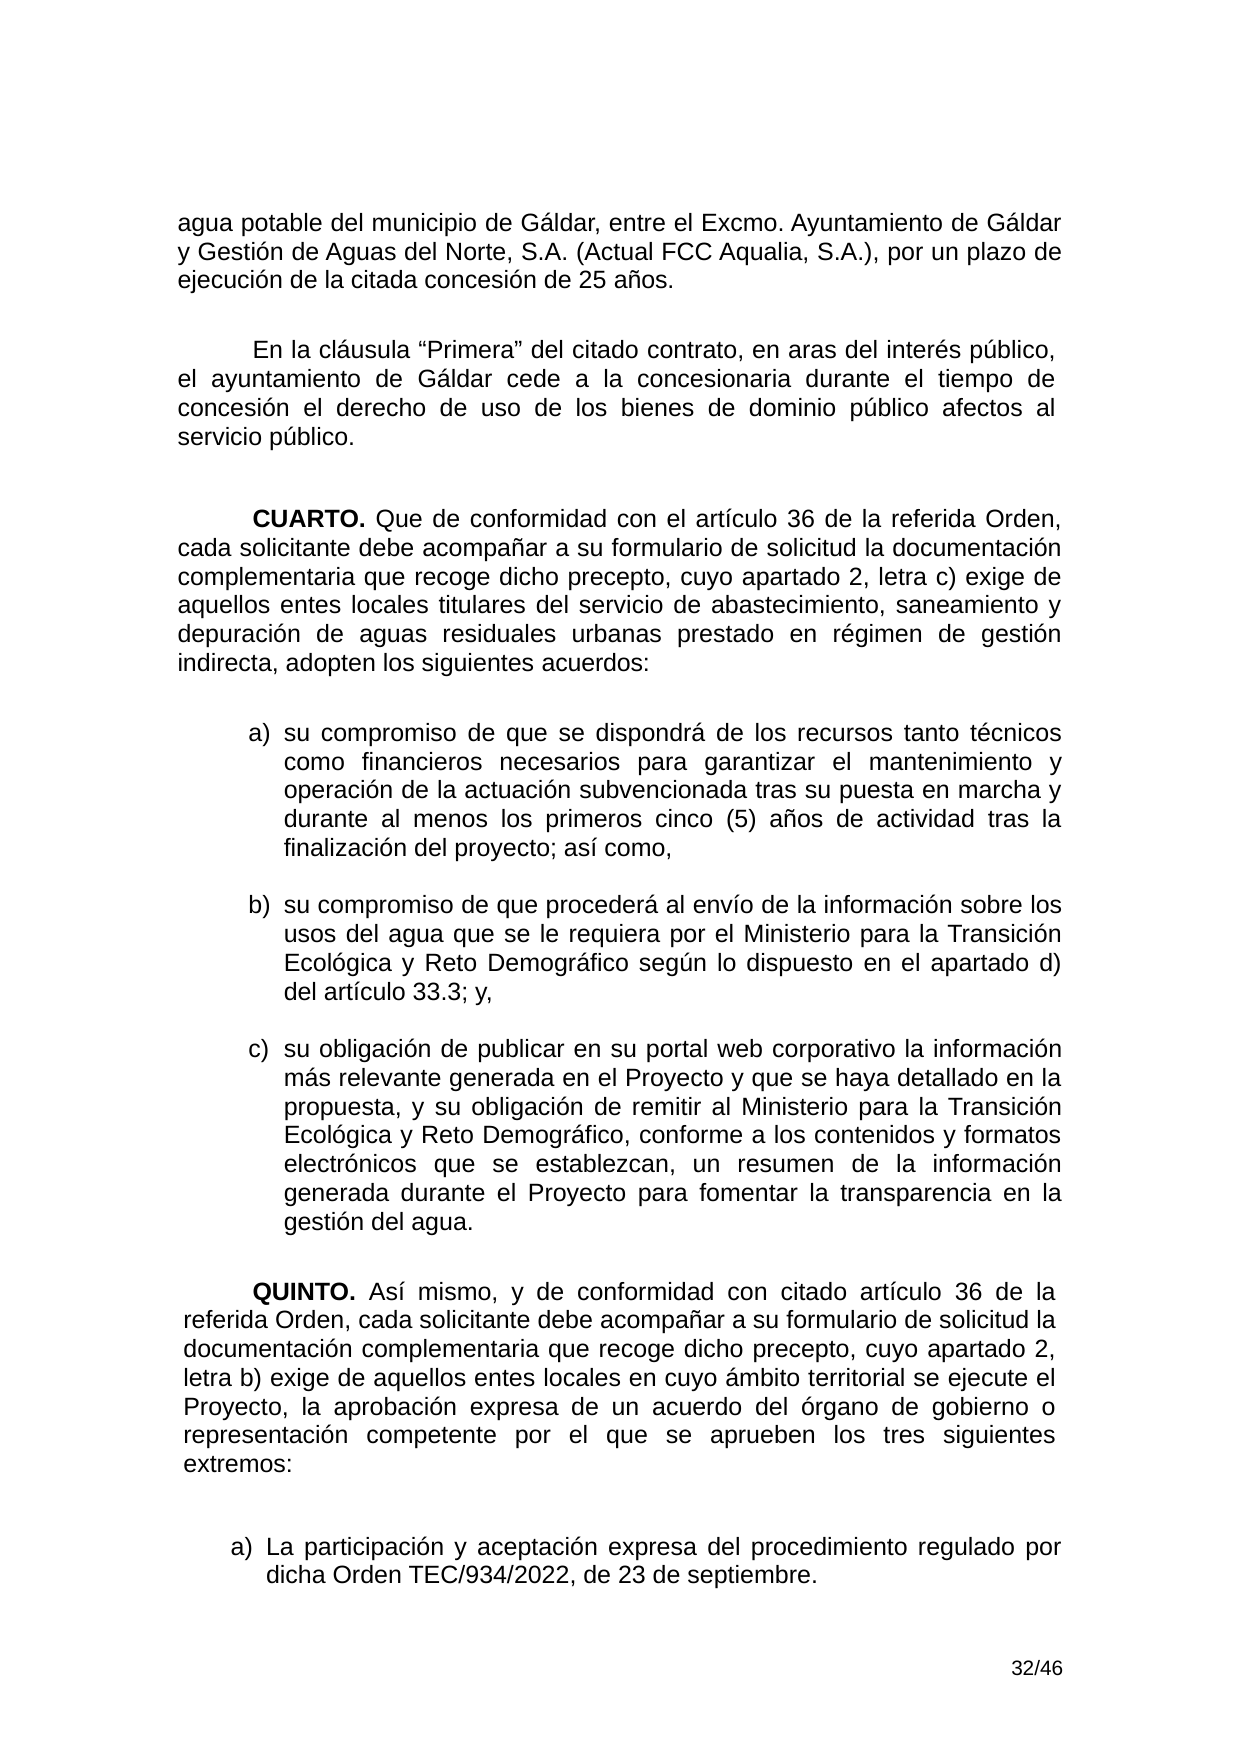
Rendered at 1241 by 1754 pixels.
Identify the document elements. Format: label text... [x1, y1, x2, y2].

list su obligación de publicar en su portal web corporativo la información más relevante generada en el Proyecto y que se haya detallado en la propuesta, y su obligación de remitir al Ministerio para la Transición Ecológica y Reto Demográfico, conforme a los contenidos y formatos electrónicos que se establezcan, un resumen de la información generada durante el Proyecto para fomentar la transparencia en la gestión del agua. [248, 1034, 1063, 1236]
text En la cláusula “Primera” del citado contrato, en aras del interés público, el ayuntamiento de Gáldar cede a la concesionaria durante el tiempo de concesión el derecho de uso de los bienes de dominio público afectos al servicio público. [177, 335, 1057, 450]
text agua potable del municipio de Gáldar, entre el Excmo. Ayuntamiento de Gáldar y Gestión de Aguas del Norte, S.A. (Actual FCC Aqualia, S.A.), por un plazo de ejecución de la citada concesión de 25 años. [177, 208, 1063, 294]
text QUINTO. Así mismo, y de conformidad con citado artículo 36 de la referida Orden, cada solicitante debe acompañar a su formulario de solicitud la documentación complementaria que recoge dicho precepto, cuyo apartado 2, letra b) exige de aquellos entes locales en cuyo ámbito territorial se ejecute el Proyecto, la aprobación expresa de un acuerdo del órgano de gobierno o representación competente por el que se aprueben los tres siguientes extremos: [183, 1277, 1057, 1478]
text CUARTO. Que de conformidad con el artículo 36 de la referida Orden, cada solicitante debe acompañar a su formulario de solicitud la documentación complementaria que recoge dicho precepto, cuyo apartado 2, letra c) exige de aquellos entes locales titulares del servicio de abastecimiento, saneamiento y depuración de aguas residuales urbanas prestado en régimen de gestión indirecta, adopten los siguientes acuerdos: [177, 504, 1063, 677]
list su compromiso de que se dispondrá de los recursos tanto técnicos como financieros necesarios para garantizar el mantenimiento y operación de la actuación subvencionada tras su puesta en marcha y durante al menos los primeros cinco (5) años de actividad tras la finalización del proyecto; así como, [248, 718, 1063, 862]
list su compromiso de que procederá al envío de la información sobre los usos del agua que se le requiera por el Ministerio para la Transición Ecológica y Reto Demográfico según lo dispuesto en el apartado d) del artículo 33.3; y, [248, 891, 1063, 1006]
list La participación y aceptación expresa del procedimiento regulado por dicha Orden TEC/934/2022, de 23 de septiembre. [230, 1532, 1063, 1589]
